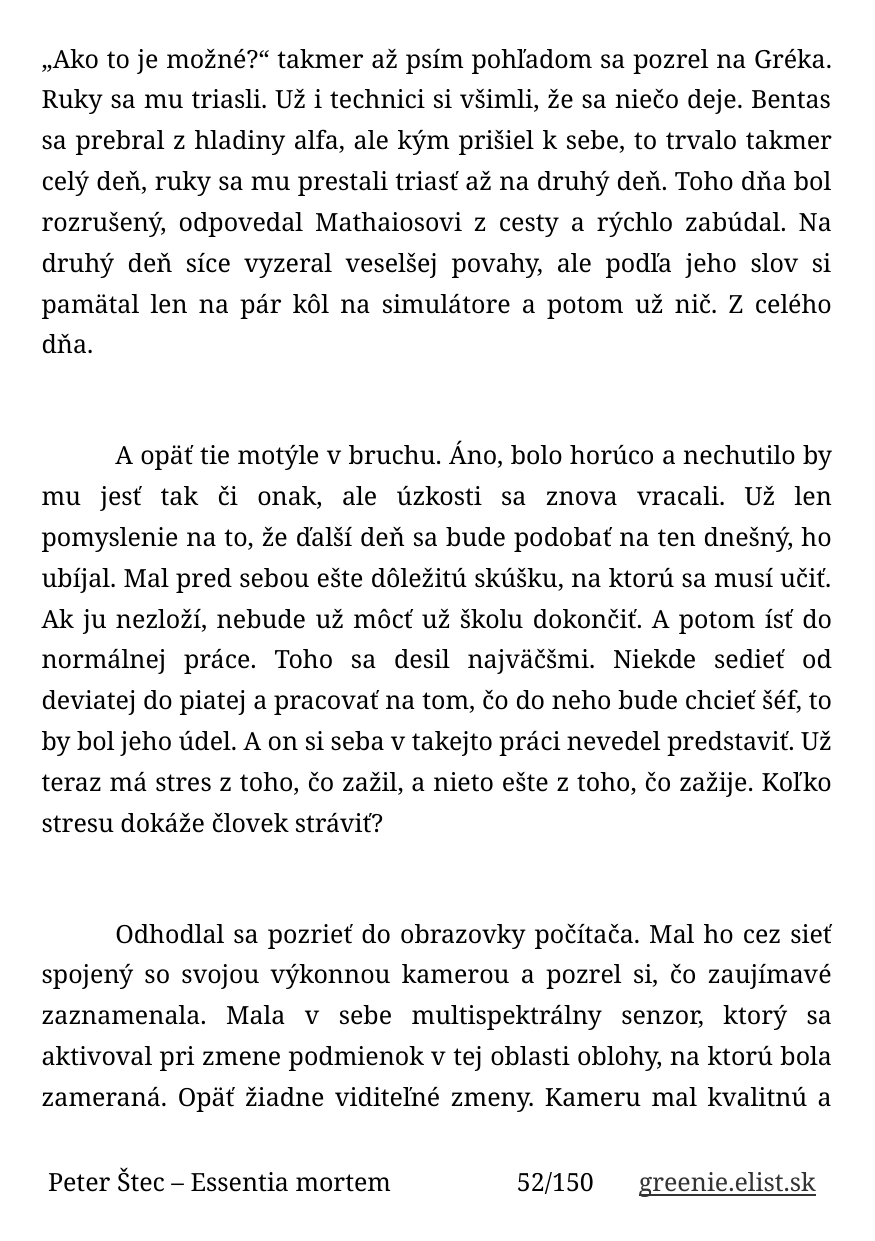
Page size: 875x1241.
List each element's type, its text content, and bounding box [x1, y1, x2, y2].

text Odhodlal sa pozrieť do obrazovky počítača. Mal ho cez sieť spojený so svojou výkonnou kamerou a pozrel si, čo zaujímavé zaznamenala. Mala v sebe multispektrálny senzor, ktorý sa aktivoval pri zmene podmienok v tej oblasti oblohy, na ktorú bola zameraná. Opäť žiadne viditeľné zmeny. Kameru mal kvalitnú a [41, 916, 833, 1114]
text „Ako to je možné?“ takmer až psím pohľadom sa pozrel na Gréka. Ruky sa mu triasli. Už i technici si všimli, že sa niečo deje. Bentas sa prebral z hladiny alfa, ale kým prišiel k sebe, to trvalo takmer celý deň, ruky sa mu prestali triasť až na druhý deň. Toho dňa bol rozrušený, odpovedal Mathaiosovi z cesty a rýchlo zabúdal. Na druhý deň síce vyzeral veselšej povahy, ale podľa jeho slov si pamätal len na pár kôl na simulátore a potom už nič. Z celého dňa. [41, 41, 833, 361]
text A opäť tie motýle v bruchu. Áno, bolo horúco a nechutilo by mu jesť tak či onak, ale úzkosti sa znova vracali. Už len pomyslenie na to, že ďalší deň sa bude podobať na ten dnešný, ho ubíjal. Mal pred sebou ešte dôležitú skúšku, na ktorú sa musí učiť. Ak ju nezloží, nebude už môcť už školu dokončiť. A potom ísť do normálnej práce. Toho sa desil najväčšmi. Niekde sedieť od deviatej do piatej a pracovať na tom, čo do neho bude chcieť šéf, to by bol jeho údel. A on si seba v takejto práci nevedel predstaviť. Už teraz má stres z toho, čo zažil, a nieto ešte z toho, čo zažije. Koľko stresu dokáže človek stráviť? [41, 438, 833, 839]
